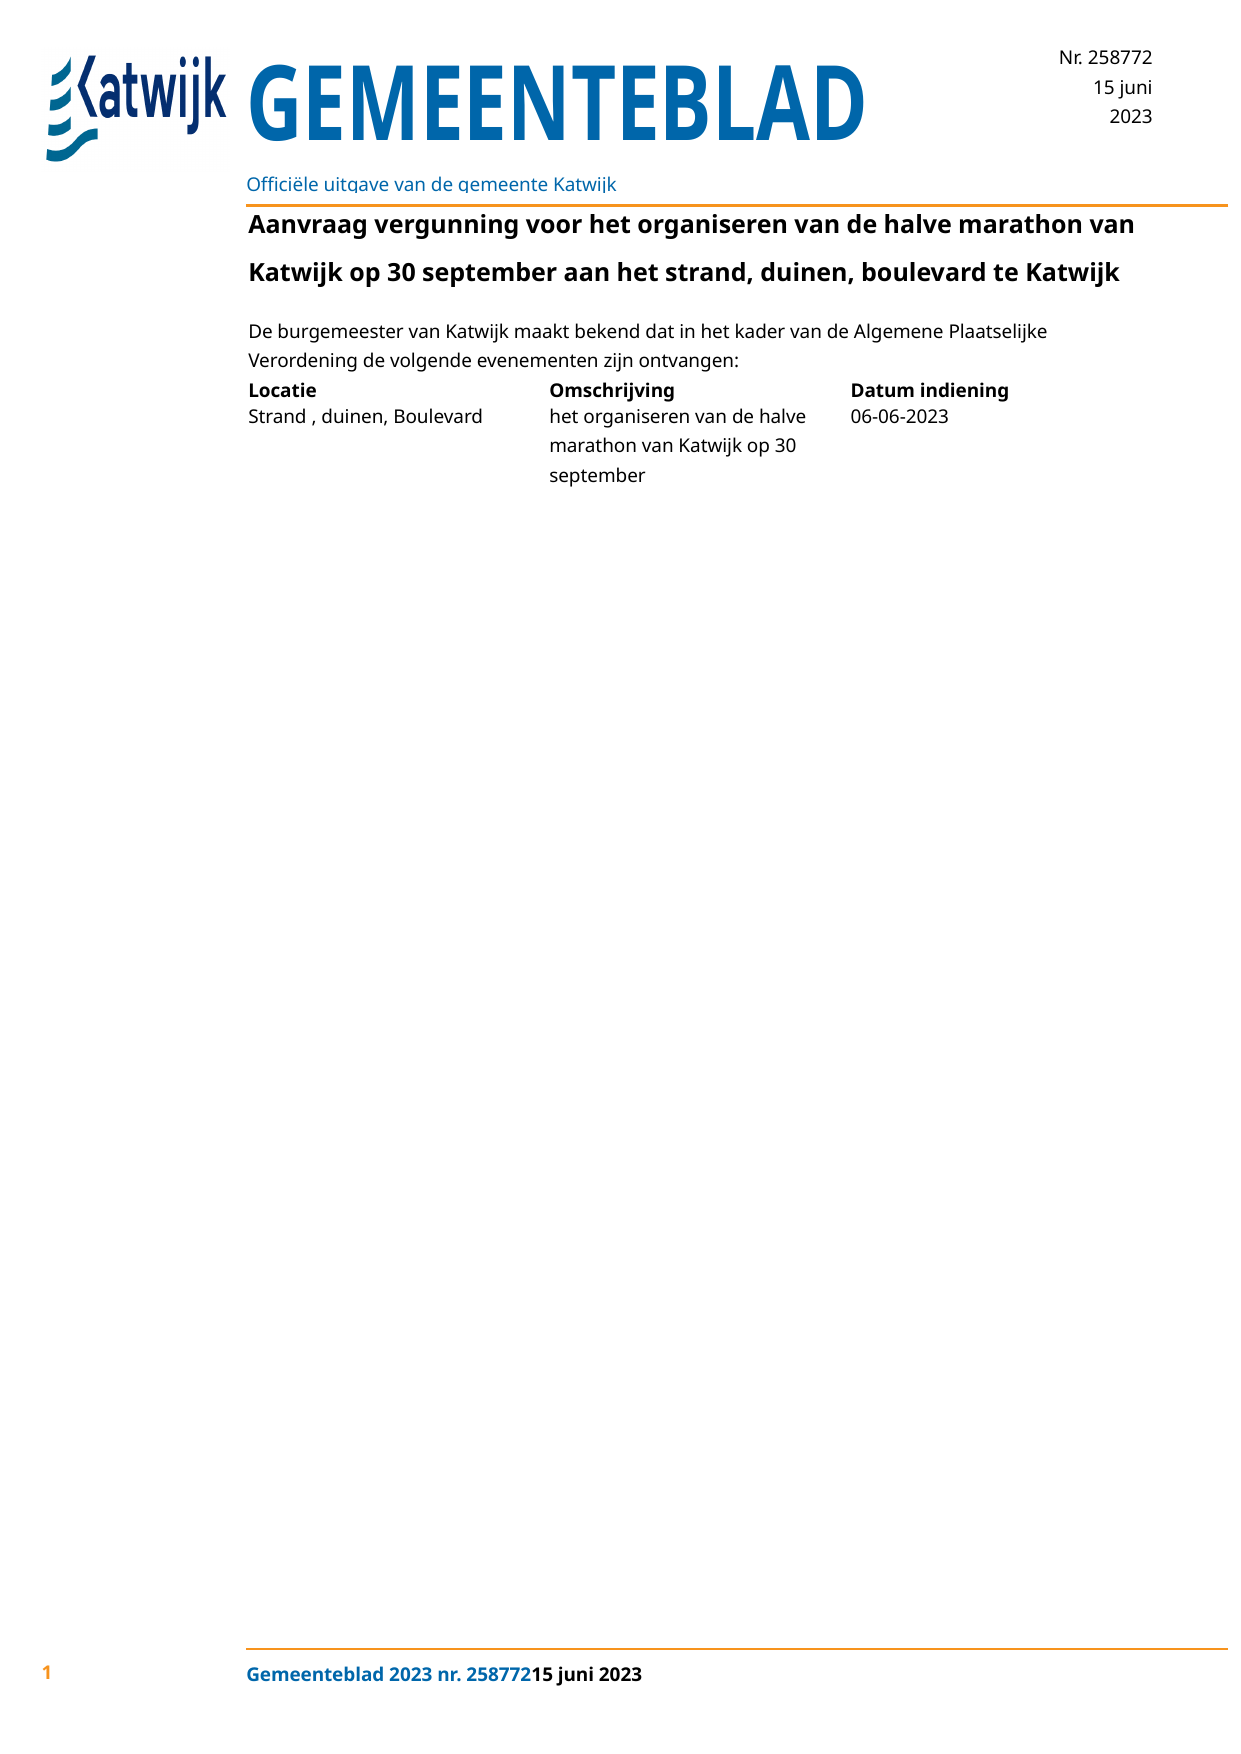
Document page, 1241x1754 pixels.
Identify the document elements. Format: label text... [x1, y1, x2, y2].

table_header Locatie [248, 377, 549, 403]
text De burgemeester van Katwijk maakt bekend dat in het kader van de Algemene Plaatselijke Verordening de volgende evenementen zijn ontvangen: [248, 318, 1152, 373]
table_header Datum indiening [850, 377, 1152, 403]
text Aanvraag vergunning voor het organiseren van de halve marathon van Katwijk op 30 september aan het strand, duinen, boulevard te Katwijk [248, 207, 1152, 288]
table_cell Strand , duinen, Boulevard [248, 403, 549, 488]
table_cell 06-06-2023 [850, 403, 1152, 488]
table_cell het organiseren van de halve marathon van Katwijk op 30 september [549, 403, 850, 488]
table_header Omschrijving [549, 377, 850, 403]
picture [41, 47, 231, 172]
